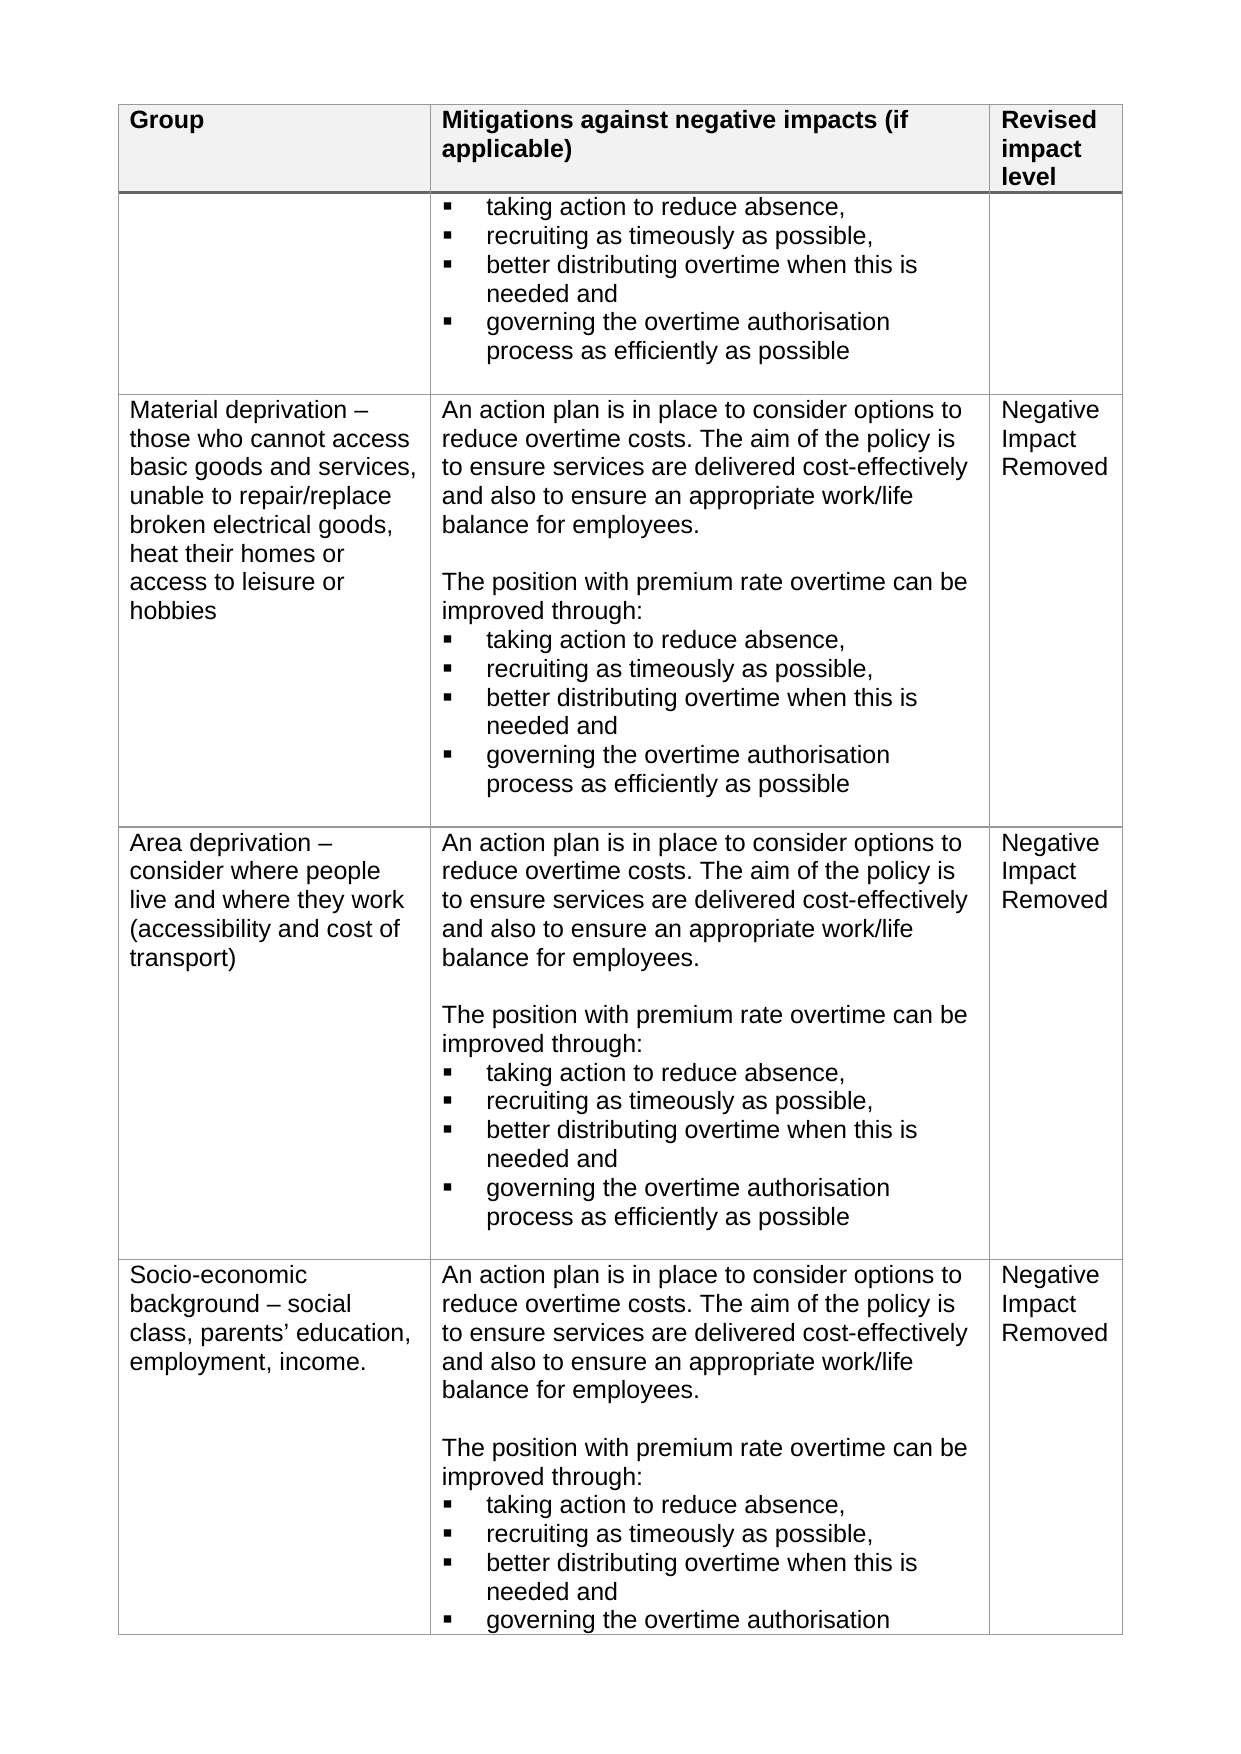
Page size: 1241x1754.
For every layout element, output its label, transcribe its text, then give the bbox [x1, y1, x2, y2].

table_cell Negative Impact Removed [990, 395, 1122, 826]
table_cell Area deprivation – consider where people live and where they work (accessibility and cost of transport) [119, 828, 430, 1259]
table_cell Negative Impact Removed [990, 828, 1122, 1259]
table_cell An action plan is in place to consider options to reduce overtime costs. The aim of the policy is to ensure services are delivered cost-effectively and also to ensure an appropriate work/life balance for employees. The position with premium rate overtime can be improved through: taking action to reduce absence, recruiting as timeously as possible, better distributing overtime when this is needed and governing the overtime authorisation [431, 1260, 989, 1634]
table_header Revised impact level [990, 105, 1122, 191]
table_cell An action plan is in place to consider options to reduce overtime costs. The aim of the policy is to ensure services are delivered cost-effectively and also to ensure an appropriate work/life balance for employees. The position with premium rate overtime can be improved through: taking action to reduce absence, recruiting as timeously as possible, better distributing overtime when this is needed and governing the overtime authorisation process as efficiently as possible [431, 828, 989, 1259]
table_cell Socio-economic background – social class, parents’ education, employment, income. [119, 1260, 430, 1634]
table_cell [990, 194, 1122, 394]
table_cell [119, 194, 430, 394]
table_cell An action plan is in place to consider options to reduce overtime costs. The aim of the policy is to ensure services are delivered cost-effectively and also to ensure an appropriate work/life balance for employees. The position with premium rate overtime can be improved through: taking action to reduce absence, recruiting as timeously as possible, better distributing overtime when this is needed and governing the overtime authorisation process as efficiently as possible [431, 194, 989, 394]
table_header Mitigations against negative impacts (if applicable) [431, 105, 989, 191]
table_header Group [119, 105, 430, 191]
table_cell Negative Impact Removed [990, 1260, 1122, 1634]
table_cell An action plan is in place to consider options to reduce overtime costs. The aim of the policy is to ensure services are delivered cost-effectively and also to ensure an appropriate work/life balance for employees. The position with premium rate overtime can be improved through: taking action to reduce absence, recruiting as timeously as possible, better distributing overtime when this is needed and governing the overtime authorisation process as efficiently as possible [431, 395, 989, 826]
table_cell Material deprivation – those who cannot access basic goods and services, unable to repair/replace broken electrical goods, heat their homes or access to leisure or hobbies [119, 395, 430, 826]
